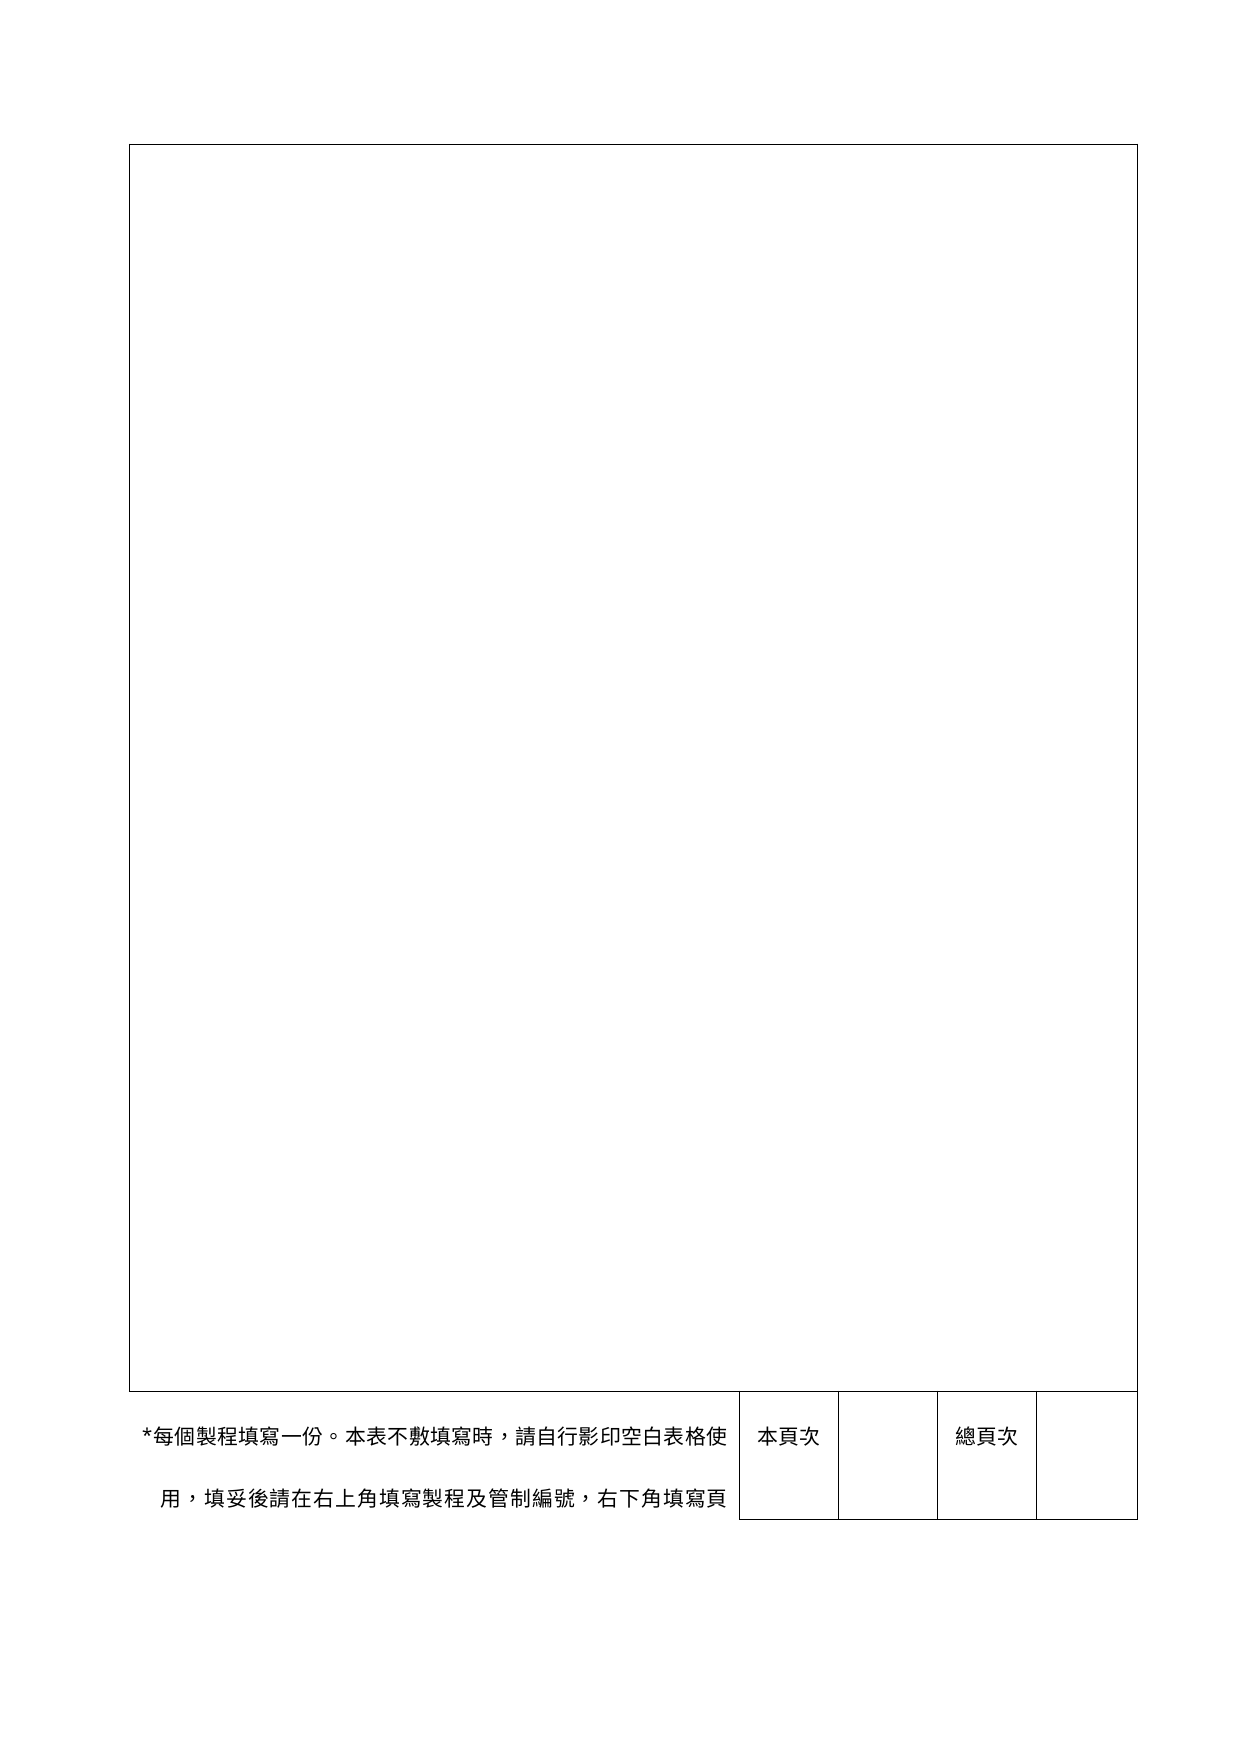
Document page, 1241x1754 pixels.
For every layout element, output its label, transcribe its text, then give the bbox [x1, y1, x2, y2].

table_cell *每個製程填寫一份。本表不敷填寫時，請自行影印空白表格使用，填妥後請在右上角填寫製程及管制編號，右下角填寫頁 [129, 1392, 739, 1518]
table_cell 本頁次 [740, 1392, 838, 1518]
table_cell [839, 1392, 937, 1518]
table_cell [130, 145, 1137, 1391]
table_cell [1037, 1392, 1137, 1518]
table_cell 總頁次 [938, 1392, 1036, 1518]
